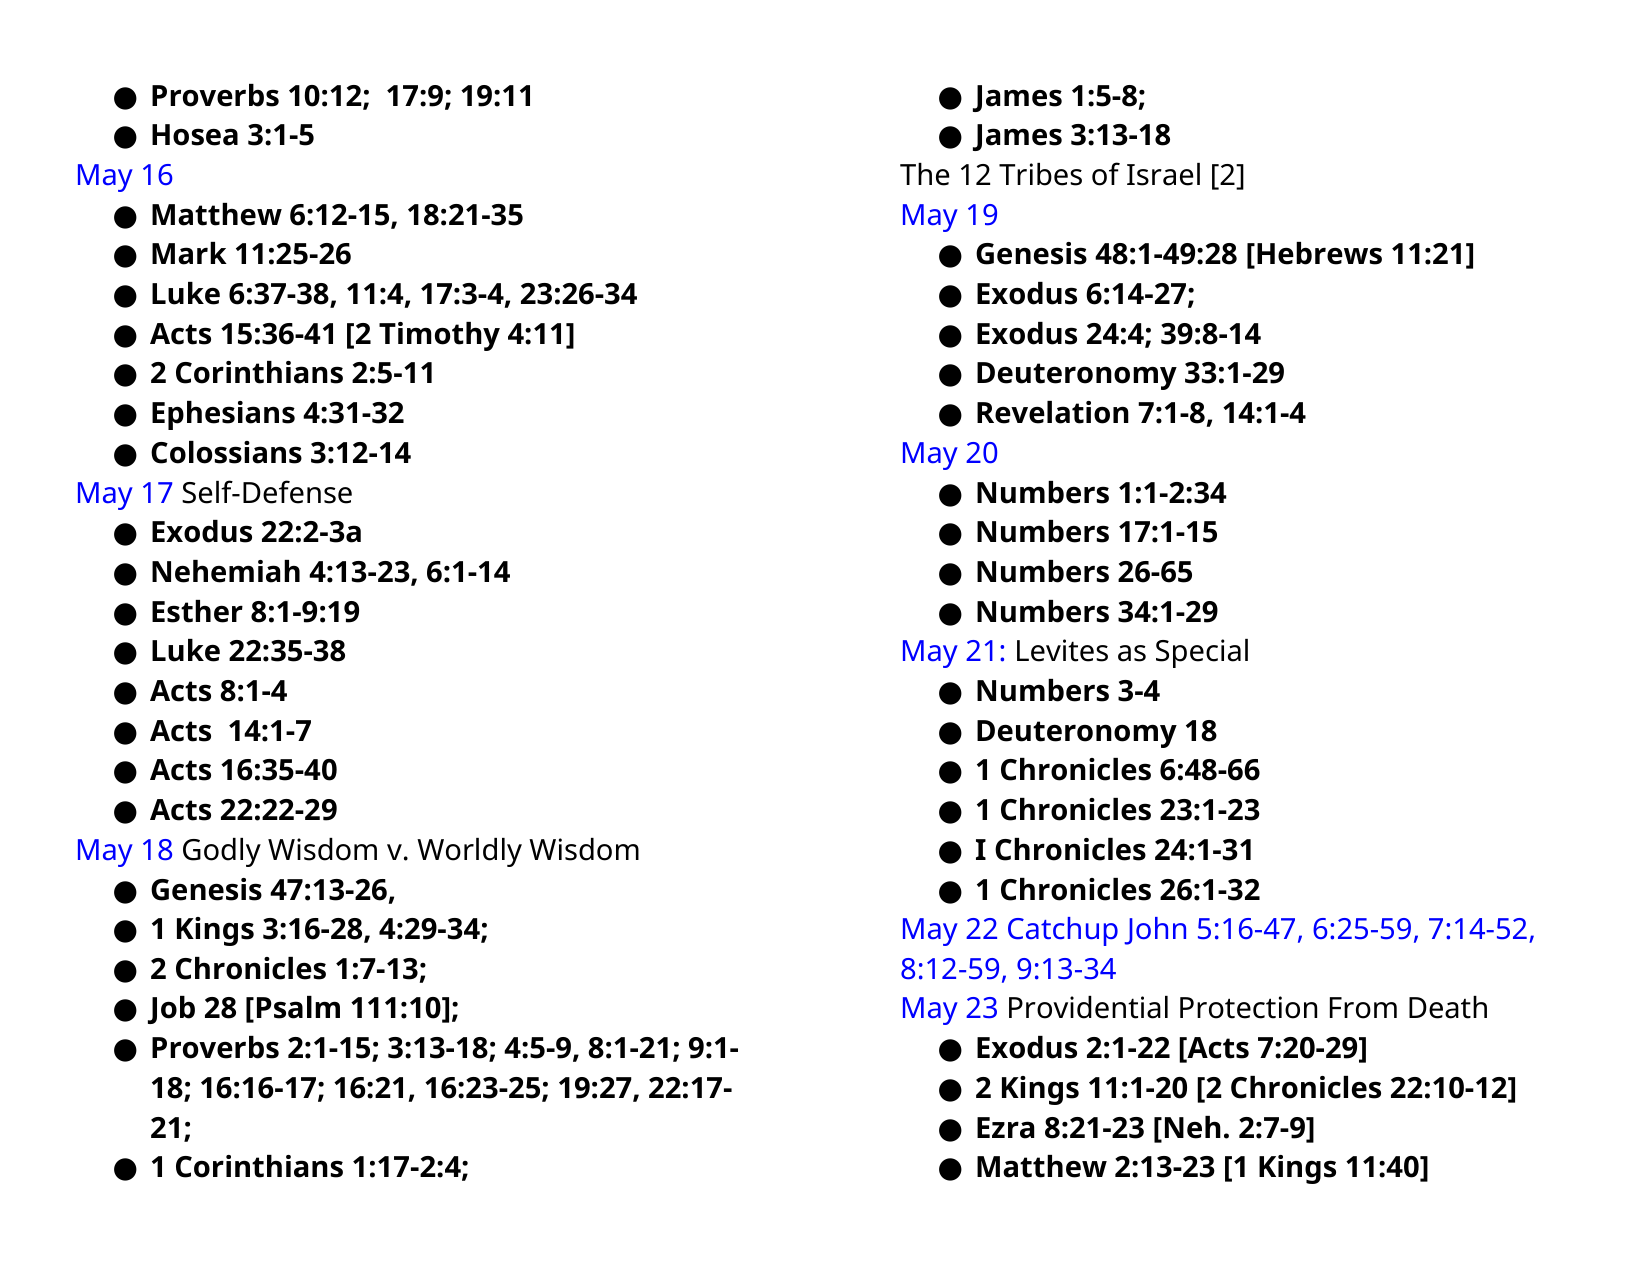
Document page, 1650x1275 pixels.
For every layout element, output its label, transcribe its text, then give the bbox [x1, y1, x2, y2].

list Exodus 22:2-3a [112, 512, 750, 551]
text May 23 Providential Protection From Death [900, 988, 1575, 1027]
text May 18 Godly Wisdom v. Worldly Wisdom [75, 829, 750, 869]
list 1 Chronicles 23:1-23 [937, 789, 1575, 829]
list Proverbs 2:1-15; 3:13-18; 4:5-9, 8:1-21; 9:1-18; 16:16-17; 16:21, 16:23-25; 19:27, 22:17-21; [112, 1027, 750, 1147]
list Job 28 [Psalm 111:10]; [112, 988, 750, 1027]
list 2 Corinthians 2:5-11 [112, 353, 750, 392]
list Luke 22:35-38 [112, 631, 750, 670]
list Ezra 8:21-23 [Neh. 2:7-9] [937, 1107, 1575, 1147]
list Esther 8:1-9:19 [112, 591, 750, 631]
list Deuteronomy 33:1-29 [937, 353, 1575, 392]
list I Chronicles 24:1-31 [937, 829, 1575, 869]
text May 19 [900, 194, 1575, 234]
text The 12 Tribes of Israel [2] [900, 154, 1575, 194]
list 1 Corinthians 1:17-2:4; [112, 1147, 750, 1186]
list Matthew 6:12-15, 18:21-35 [112, 194, 750, 234]
list Ephesians 4:31-32 [112, 392, 750, 432]
text May 20 [900, 432, 1575, 472]
list Proverbs 10:12; 17:9; 19:11 [112, 75, 750, 115]
list Exodus 24:4; 39:8-14 [937, 313, 1575, 353]
list Luke 6:37-38, 11:4, 17:3-4, 23:26-34 [112, 273, 750, 313]
text May 16 [75, 154, 750, 194]
list Revelation 7:1-8, 14:1-4 [937, 392, 1575, 432]
list 1 Chronicles 6:48-66 [937, 750, 1575, 789]
list 1 Chronicles 26:1-32 [937, 869, 1575, 908]
text May 21: Levites as Special [900, 631, 1575, 670]
list Mark 11:25-26 [112, 234, 750, 273]
list James 3:13-18 [937, 115, 1575, 154]
list Numbers 3-4 [937, 670, 1575, 710]
list 2 Chronicles 1:7-13; [112, 948, 750, 988]
list Acts 8:1-4 [112, 670, 750, 710]
list Nehemiah 4:13-23, 6:1-14 [112, 551, 750, 591]
list Acts 14:1-7 [112, 710, 750, 750]
list Exodus 2:1-22 [Acts 7:20-29] [937, 1027, 1575, 1067]
list Genesis 47:13-26, [112, 869, 750, 908]
text May 22 Catchup John 5:16-47, 6:25-59, 7:14-52, 8:12-59, 9:13-34 [900, 908, 1575, 988]
list 2 Kings 11:1-20 [2 Chronicles 22:10-12] [937, 1067, 1575, 1107]
list Exodus 6:14-27; [937, 273, 1575, 313]
list Acts 16:35-40 [112, 750, 750, 789]
list James 1:5-8; [937, 75, 1575, 115]
list Colossians 3:12-14 [112, 432, 750, 472]
text May 17 Self-Defense [75, 472, 750, 512]
list Matthew 2:13-23 [1 Kings 11:40] [937, 1147, 1575, 1186]
list Deuteronomy 18 [937, 710, 1575, 750]
list Numbers 17:1-15 [937, 512, 1575, 551]
list Numbers 34:1-29 [937, 591, 1575, 631]
list Hosea 3:1-5 [112, 115, 750, 154]
list 1 Kings 3:16-28, 4:29-34; [112, 908, 750, 948]
list Acts 15:36-41 [2 Timothy 4:11] [112, 313, 750, 353]
list Acts 22:22-29 [112, 789, 750, 829]
list Numbers 26-65 [937, 551, 1575, 591]
list Numbers 1:1-2:34 [937, 472, 1575, 512]
list Genesis 48:1-49:28 [Hebrews 11:21] [937, 234, 1575, 273]
